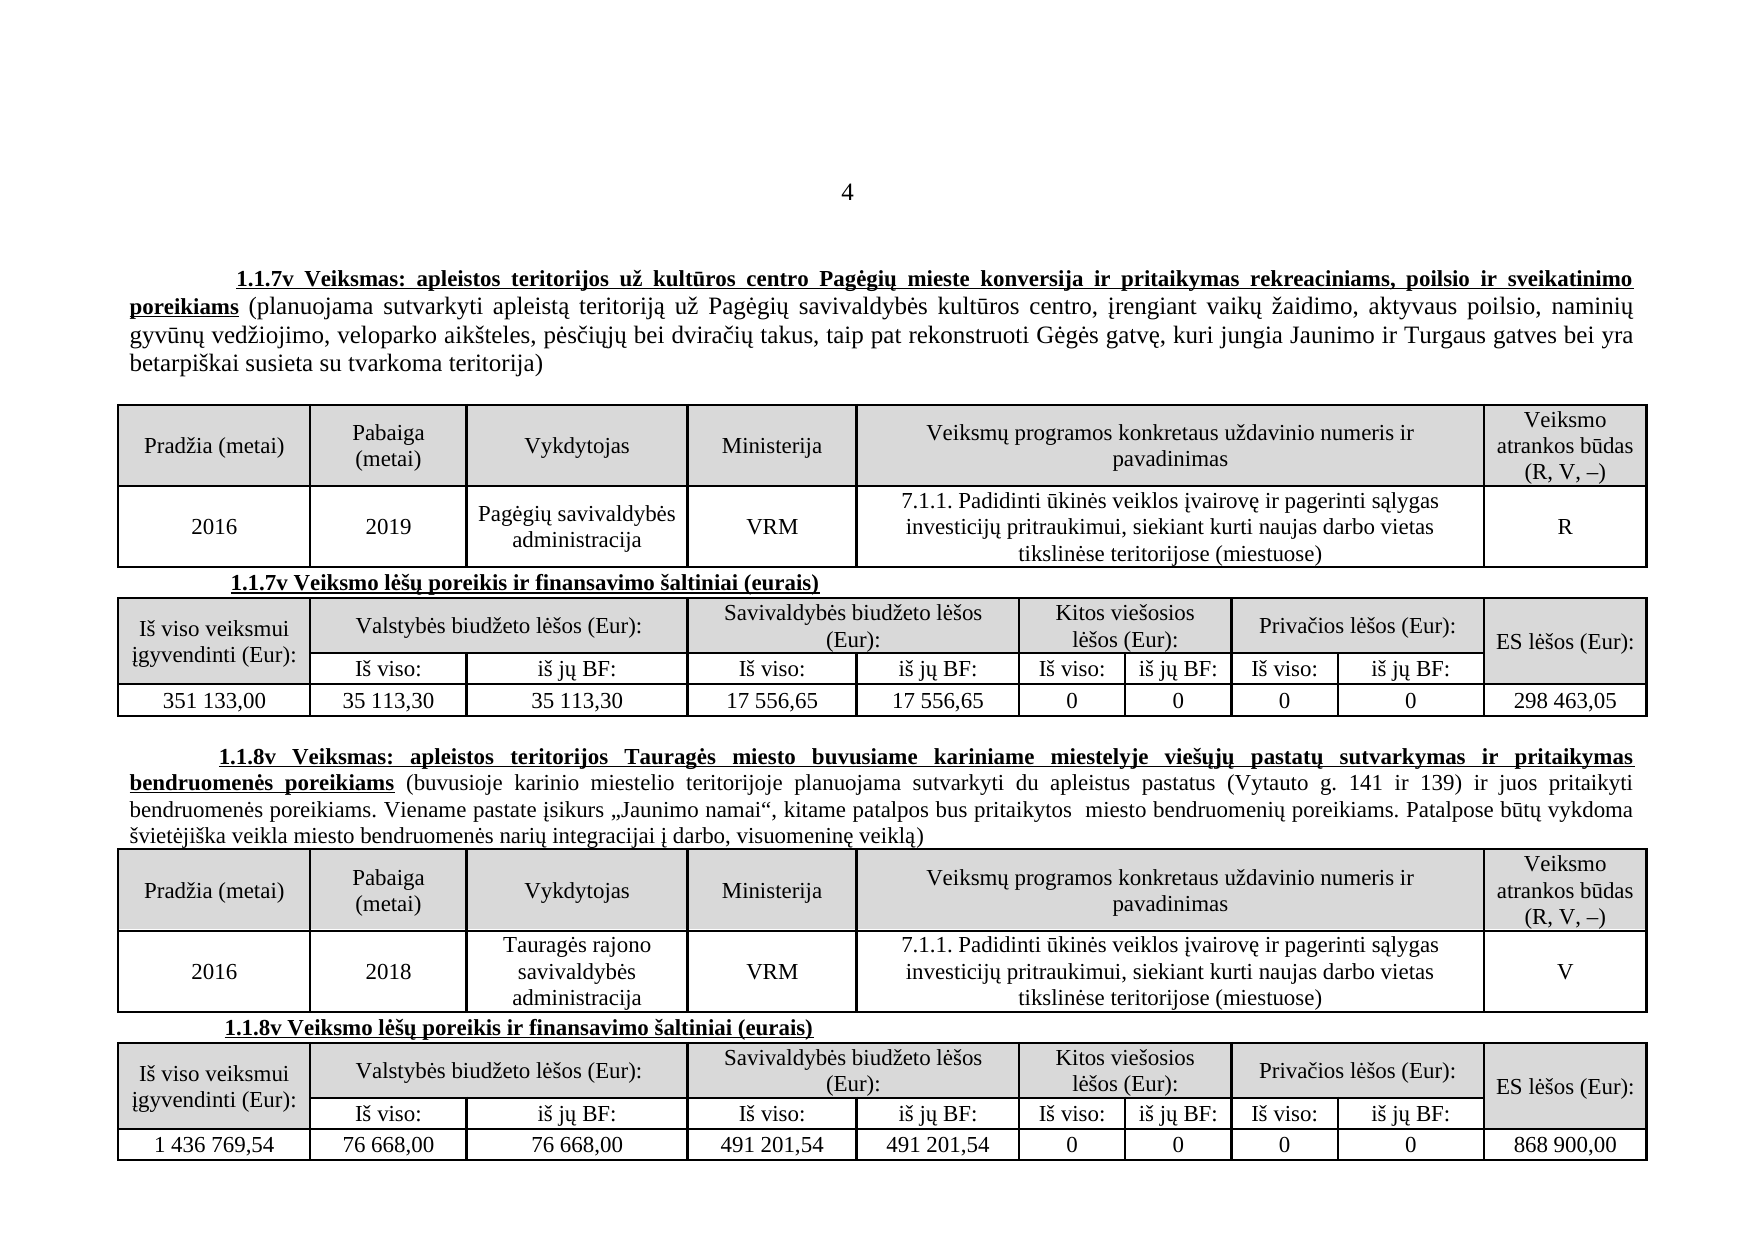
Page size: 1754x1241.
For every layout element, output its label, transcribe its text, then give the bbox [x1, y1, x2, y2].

table_cell 298 463,05 [1485, 685, 1645, 714]
table_cell [1019, 235, 1125, 265]
table_cell Iš viso: [1020, 1099, 1124, 1128]
table_cell [856, 235, 1019, 265]
table_cell Pagėgių savivaldybės administracija [468, 487, 686, 566]
table_cell iš jų BF: [1339, 1099, 1483, 1128]
table_cell Kitos viešosios lėšos (Eur): [1020, 1044, 1230, 1097]
table_cell 0 [1339, 685, 1483, 714]
table_cell 7.1.1. Padidinti ūkinės veiklos įvairovę ir pagerinti sąlygas investicijų pritraukimui, siekiant kurti naujas darbo vietas tikslinėse teritorijose (miestuose) [858, 932, 1483, 1011]
table_cell 1.1.8v Veiksmas: apleistos teritorijos Tauragės miesto buvusiame kariniame miestelyje viešųjų pastatų sutvarkymas ir pritaikymas bendruomenės poreikiams (buvusioje karinio miestelio teritorijoje planuojama sutvarkyti du apleistus pastatus (Vytauto g. 141 ir 139) ir juos pritaikyti bendruomenės poreikiams. Viename pastate įsikurs „Jaunimo namai“, kitame patalpos bus pritaikytos miesto bendruomenių poreikiams. Patalpose būtų vykdoma švietėjiška veikla miesto bendruomenės narių integracijai į darbo, visuomeninę veiklą) [118, 717, 1646, 848]
table_cell Iš viso: [311, 1099, 465, 1128]
table_cell Valstybės biudžeto lėšos (Eur): [311, 1044, 686, 1097]
table_cell 76 668,00 [311, 1130, 465, 1159]
table_cell 7.1.1. Padidinti ūkinės veiklos įvairovę ir pagerinti sąlygas investicijų pritraukimui, siekiant kurti naujas darbo vietas tikslinėse teritorijose (miestuose) [858, 487, 1483, 566]
table_cell ES lėšos (Eur): [1485, 599, 1645, 683]
table_cell Pabaiga (metai) [311, 406, 465, 485]
table_cell iš jų BF: [858, 654, 1018, 683]
table_cell 0 [1126, 1130, 1230, 1159]
table_cell 76 668,00 [468, 1130, 686, 1159]
table_cell Iš viso: [1020, 654, 1124, 683]
table_cell Iš viso veiksmui įgyvendinti (Eur): [119, 599, 309, 683]
table_cell 0 [1233, 685, 1337, 714]
table_cell Ministerija [689, 406, 855, 485]
table_cell 0 [1020, 685, 1124, 714]
table_cell 1.1.8v Veiksmo lėšų poreikis ir finansavimo šaltiniai (eurais) [118, 1013, 1646, 1042]
table_cell 35 113,30 [311, 685, 465, 714]
table_cell 0 [1233, 1130, 1337, 1159]
table_cell Iš viso: [689, 654, 855, 683]
table_cell Pradžia (metai) [119, 850, 309, 929]
table_cell VRM [689, 487, 855, 566]
table_cell Pradžia (metai) [119, 406, 309, 485]
table_cell 2018 [311, 932, 465, 1011]
table_cell [118, 235, 310, 265]
table_cell 1.1.7v Veiksmas: apleistos teritorijos už kultūros centro Pagėgių mieste konversija ir pritaikymas rekreaciniams, poilsio ir sveikatinimo poreikiams (planuojama sutvarkyti apleistą teritoriją už Pagėgių savivaldybės kultūros centro, įrengiant vaikų žaidimo, aktyvaus poilsio, naminių gyvūnų vedžiojimo, veloparko aikšteles, pėsčiųjų bei dviračių takus, taip pat rekonstruoti Gėgės gatvę, kuri jungia Jaunimo ir Turgaus gatves bei yra betarpiškai susieta su tvarkoma teritorija) [118, 265, 1646, 404]
table_cell 17 556,65 [689, 685, 855, 714]
table_cell Kitos viešosios lėšos (Eur): [1020, 599, 1230, 652]
table_cell [1484, 235, 1646, 265]
table_cell 491 201,54 [689, 1130, 855, 1159]
table_cell R [1485, 487, 1645, 566]
table_cell Privačios lėšos (Eur): [1233, 599, 1483, 652]
table_cell [1231, 235, 1338, 265]
table_cell 2016 [119, 932, 309, 1011]
table_cell iš jų BF: [858, 1099, 1018, 1128]
table_cell [1125, 235, 1231, 265]
table_cell Iš viso: [1233, 654, 1337, 683]
table_cell [310, 235, 466, 265]
table_cell Pabaiga (metai) [311, 850, 465, 929]
table_cell 0 [1126, 685, 1230, 714]
table_cell Valstybės biudžeto lėšos (Eur): [311, 599, 686, 652]
table_cell Vykdytojas [468, 406, 686, 485]
table_cell Privačios lėšos (Eur): [1233, 1044, 1483, 1097]
table_cell iš jų BF: [468, 654, 686, 683]
table_cell 2016 [119, 487, 309, 566]
table_cell Savivaldybės biudžeto lėšos (Eur): [689, 1044, 1018, 1097]
table_cell Iš viso: [1233, 1099, 1337, 1128]
table_cell iš jų BF: [1126, 1099, 1230, 1128]
table_cell iš jų BF: [1126, 654, 1230, 683]
table_cell 35 113,30 [468, 685, 686, 714]
table_cell Iš viso: [689, 1099, 855, 1128]
table_cell 17 556,65 [858, 685, 1018, 714]
table_cell Vykdytojas [468, 850, 686, 929]
table_cell iš jų BF: [1339, 654, 1483, 683]
table_cell Veiksmo atrankos būdas (R, V, –) [1485, 850, 1645, 929]
table_cell Veiksmų programos konkretaus uždavinio numeris ir pavadinimas [858, 406, 1483, 485]
table_cell [688, 235, 856, 265]
table_cell iš jų BF: [468, 1099, 686, 1128]
table_cell [466, 235, 687, 265]
table_cell 1 436 769,54 [119, 1130, 309, 1159]
table_cell 0 [1020, 1130, 1124, 1159]
table_cell 491 201,54 [858, 1130, 1018, 1159]
table_cell [1338, 235, 1484, 265]
table_cell 351 133,00 [119, 685, 309, 714]
table_cell VRM [689, 932, 855, 1011]
table_cell 868 900,00 [1485, 1130, 1645, 1159]
table_cell Savivaldybės biudžeto lėšos (Eur): [689, 599, 1018, 652]
table_cell V [1485, 932, 1645, 1011]
table_cell 2019 [311, 487, 465, 566]
table_cell Veiksmo atrankos būdas (R, V, –) [1485, 406, 1645, 485]
table_cell ES lėšos (Eur): [1485, 1044, 1645, 1128]
table_cell Iš viso veiksmui įgyvendinti (Eur): [119, 1044, 309, 1128]
table_cell Iš viso: [311, 654, 465, 683]
table_cell Ministerija [689, 850, 855, 929]
table_cell Veiksmų programos konkretaus uždavinio numeris ir pavadinimas [858, 850, 1483, 929]
table_cell 1.1.7v Veiksmo lėšų poreikis ir finansavimo šaltiniai (eurais) [118, 568, 1646, 597]
table_cell Tauragės rajono savivaldybės administracija [468, 932, 686, 1011]
table_cell 0 [1339, 1130, 1483, 1159]
